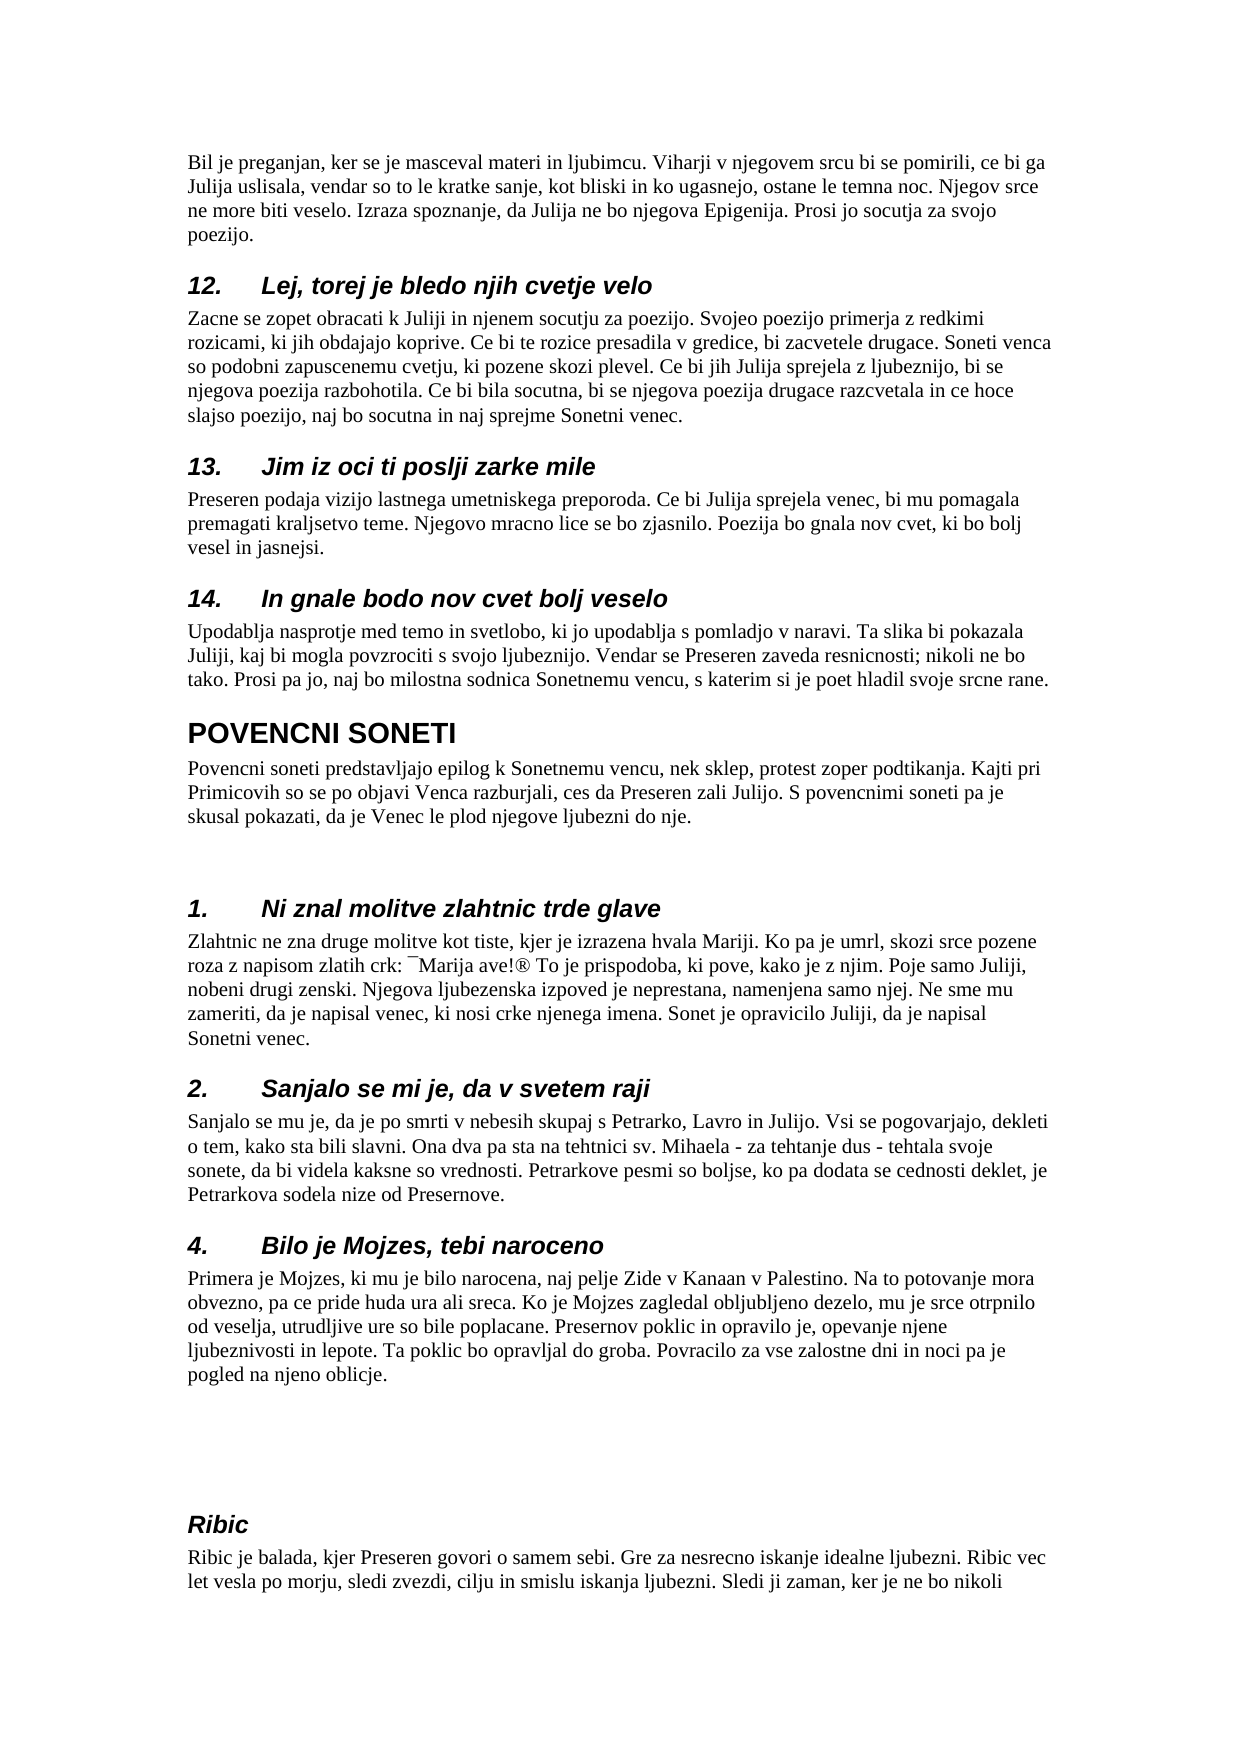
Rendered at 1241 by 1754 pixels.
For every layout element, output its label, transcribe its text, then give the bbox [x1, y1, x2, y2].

text Primera je Mojzes, ki mu je bilo narocena, naj pelje Zide v Kanaan v Palestino. Na to potovanje mora obvezno, pa ce pride huda ura ali sreca. Ko je Mojzes zagledal obljubljeno dezelo, mu je srce otrpnilo od veselja, utrudljive ure so bile poplacane. Presernov poklic in opravilo je, opevanje njene ljubeznivosti in lepote. Ta poklic bo opravljal do groba. Povracilo za vse zalostne dni in noci pa je pogled na njeno oblicje. [187, 1266, 1053, 1386]
subtitle 1. Ni znal molitve zlahtnic trde glave [187, 894, 1053, 923]
subtitle 12. Lej, torej je bledo njih cvetje velo [187, 271, 1053, 300]
subtitle 4. Bilo je Mojzes, tebi naroceno [187, 1231, 1053, 1259]
subtitle 14. In gnale bodo nov cvet bolj veselo [187, 584, 1053, 612]
text Zlahtnic ne zna druge molitve kot tiste, kjer je izrazena hvala Mariji. Ko pa je umrl, skozi srce pozene roza z napisom zlatih crk: ¯Marija ave!® To je prispodoba, ki pove, kako je z njim. Poje samo Juliji, nobeni drugi zenski. Njegova ljubezenska izpoved je neprestana, namenjena samo njej. Ne sme mu zameriti, da je napisal venec, ki nosi crke njenega imena. Sonet je opravicilo Juliji, da je napisal Sonetni venec. [187, 929, 1053, 1049]
subtitle POVENCNI SONETI [187, 716, 1053, 749]
text Preseren podaja vizijo lastnega umetniskega preporoda. Ce bi Julija sprejela venec, bi mu pomagala premagati kraljsetvo teme. Njegovo mracno lice se bo zjasnilo. Poezija bo gnala nov cvet, ki bo bolj vesel in jasnejsi. [187, 487, 1053, 559]
text Upodablja nasprotje med temo in svetlobo, ki jo upodablja s pomladjo v naravi. Ta slika bi pokazala Juliji, kaj bi mogla povzrociti s svojo ljubeznijo. Vendar se Preseren zaveda resnicnosti; nikoli ne bo tako. Prosi pa jo, naj bo milostna sodnica Sonetnemu vencu, s katerim si je poet hladil svoje srcne rane. [187, 619, 1053, 691]
text Ribic je balada, kjer Preseren govori o samem sebi. Gre za nesrecno iskanje idealne ljubezni. Ribic vec let vesla po morju, sledi zvezdi, cilju in smislu iskanja ljubezni. Sledi ji zaman, ker je ne bo nikoli [187, 1545, 1053, 1593]
subtitle 13. Jim iz oci ti poslji zarke mile [187, 452, 1053, 480]
text Zacne se zopet obracati k Juliji in njenem socutju za poezijo. Svojeo poezijo primerja z redkimi rozicami, ki jih obdajajo koprive. Ce bi te rozice presadila v gredice, bi zacvetele drugace. Soneti venca so podobni zapuscenemu cvetju, ki pozene skozi plevel. Ce bi jih Julija sprejela z ljubeznijo, bi se njegova poezija razbohotila. Ce bi bila socutna, bi se njegova poezija drugace razcvetala in ce hoce slajso poezijo, naj bo socutna in naj sprejme Sonetni venec. [187, 306, 1053, 427]
text Sanjalo se mu je, da je po smrti v nebesih skupaj s Petrarko, Lavro in Julijo. Vsi se pogovarjajo, dekleti o tem, kako sta bili slavni. Ona dva pa sta na tehtnici sv. Mihaela - za tehtanje dus - tehtala svoje sonete, da bi videla kaksne so vrednosti. Petrarkove pesmi so boljse, ko pa dodata se cednosti deklet, je Petrarkova sodela nize od Presernove. [187, 1109, 1053, 1206]
subtitle 2. Sanjalo se mi je, da v svetem raji [187, 1074, 1053, 1103]
text Bil je preganjan, ker se je masceval materi in ljubimcu. Viharji v njegovem srcu bi se pomirili, ce bi ga Julija uslisala, vendar so to le kratke sanje, kot bliski in ko ugasnejo, ostane le temna noc. Njegov srce ne more biti veselo. Izraza spoznanje, da Julija ne bo njegova Epigenija. Prosi jo socutja za svojo poezijo. [187, 150, 1053, 246]
subtitle Ribic [187, 1510, 1053, 1538]
text Povencni soneti predstavljajo epilog k Sonetnemu vencu, nek sklep, protest zoper podtikanja. Kajti pri Primicovih so se po objavi Venca razburjali, ces da Preseren zali Julijo. S povencnimi soneti pa je skusal pokazati, da je Venec le plod njegove ljubezni do nje. [187, 756, 1053, 828]
